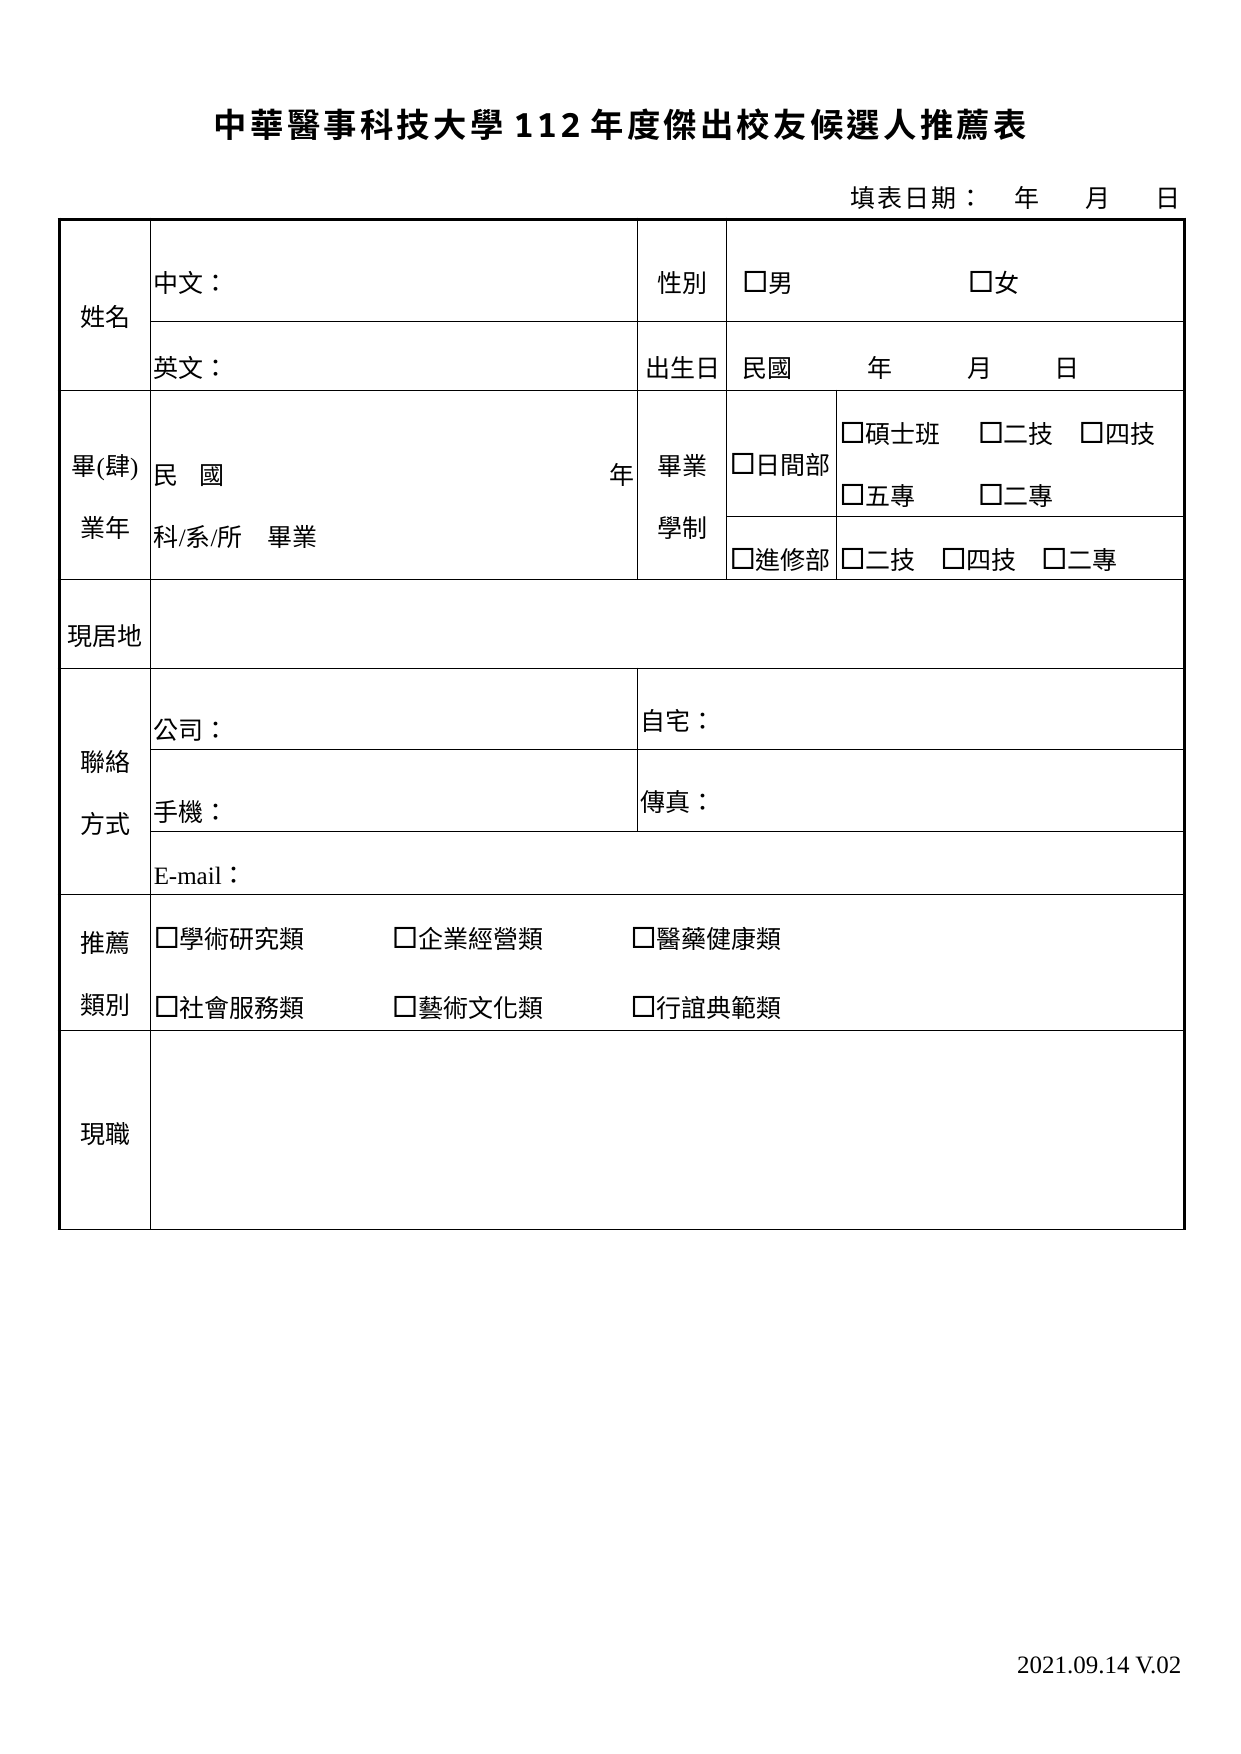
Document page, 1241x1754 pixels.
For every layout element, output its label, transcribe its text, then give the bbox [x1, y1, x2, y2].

table_cell 英文： [151, 322, 637, 389]
table_cell 二技 四技 二專 [837, 517, 1183, 579]
table_cell E-mail： [151, 832, 1183, 894]
table_cell 出生日 [638, 322, 726, 389]
table_cell 日間部 [727, 391, 836, 516]
table_cell 自宅： [638, 669, 1183, 749]
table_cell 現居地 [61, 580, 150, 667]
text 填表日期： 年 月 日 [59, 155, 1181, 218]
table_cell 聯絡 方式 [61, 669, 150, 894]
table_cell 碩士班 二技 四技 五專 二專 [837, 391, 1183, 516]
table_cell 推薦 類別 [61, 895, 150, 1030]
table_cell 進修部 [727, 517, 836, 579]
table_header 性別 [638, 221, 726, 321]
table_cell 手機： [151, 750, 637, 831]
table_cell 畢(肆)業年 [61, 391, 150, 579]
table_header 姓名 [61, 221, 150, 389]
table_header 中文： [151, 221, 637, 321]
table_cell 公司： [151, 669, 637, 749]
table_cell 傳真： [638, 750, 1183, 831]
table_cell 民國 年 科/系/所 畢業 [151, 391, 637, 579]
table_cell [151, 580, 1183, 667]
text 中華醫事科技大學112年度傑出校友候選人推薦表 [59, 81, 1181, 144]
table_cell [151, 1031, 1183, 1229]
table_cell 畢業 學制 [638, 391, 726, 579]
table_header 男 女 [727, 221, 1183, 321]
table_cell 民國 年 月 日 [727, 322, 1183, 389]
table_cell 現職 [61, 1031, 150, 1229]
table_cell 學術研究類 企業經營類 醫藥健康類 社會服務類 藝術文化類 行誼典範類 [151, 895, 1183, 1030]
